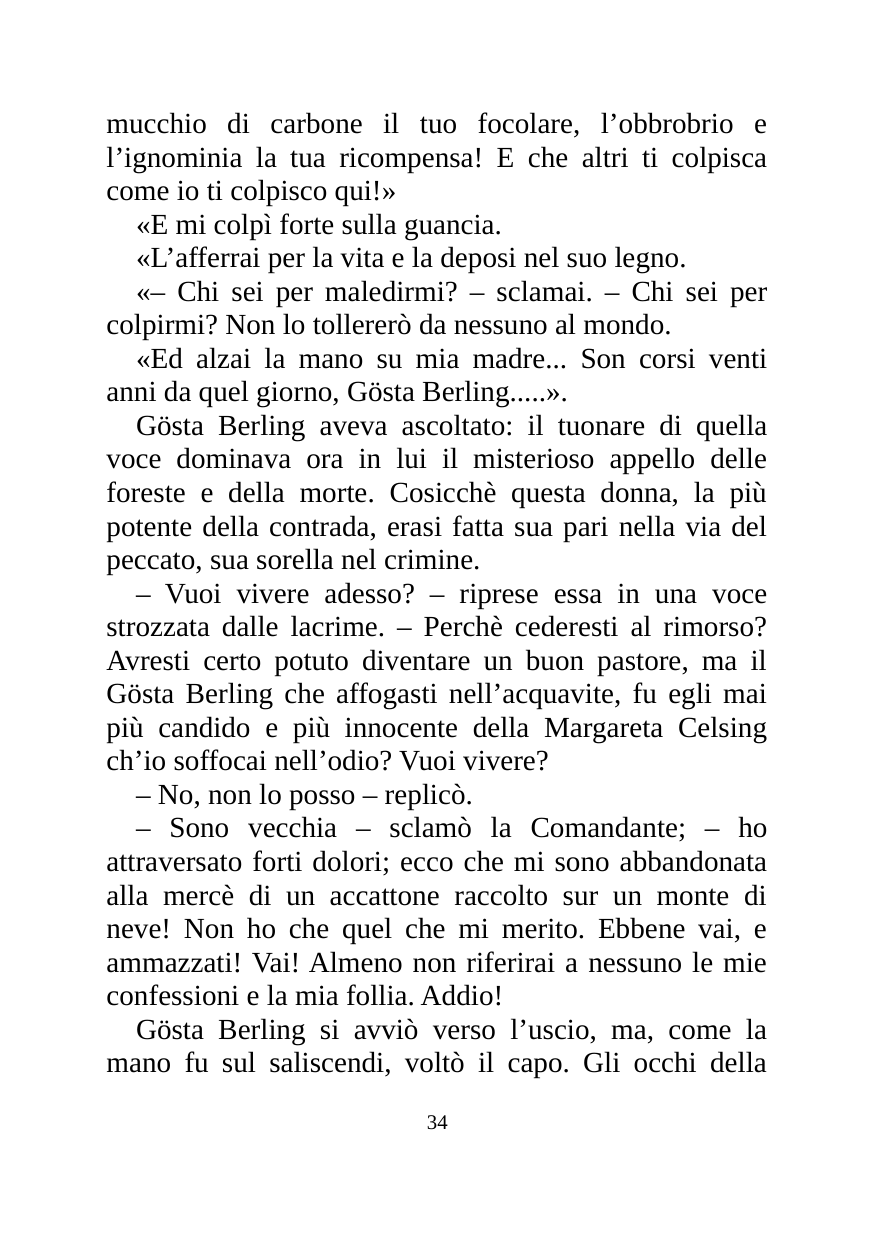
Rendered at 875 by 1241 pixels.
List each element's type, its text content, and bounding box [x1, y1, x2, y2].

text «– Chi sei per maledirmi? – sclamai. – Chi sei per colpirmi? Non lo tollererò da nessuno al mondo. [106, 274, 768, 341]
text «Ed alzai la mano su mia madre... Son corsi venti anni da quel giorno, Gösta Berling.....». [106, 341, 768, 408]
text – Sono vecchia – sclamò la Comandante; – ho attraversato forti dolori; ecco che mi sono abbandonata alla mercè di un accattone raccolto sur un monte di neve! Non ho che quel che mi merito. Ebbene vai, e ammazzati! Vai! Almeno non riferirai a nessuno le mie confessioni e la mia follia. Addio! [106, 811, 768, 1012]
text «L’afferrai per la vita e la deposi nel suo legno. [106, 240, 768, 274]
text Gösta Berling si avviò verso l’uscio, ma, come la mano fu sul saliscendi, voltò il capo. Gli occhi della [106, 1012, 768, 1079]
text – Vuoi vivere adesso? – riprese essa in una voce strozzata dalle lacrime. – Perchè cederesti al rimorso? Avresti certo potuto diventare un buon pastore, ma il Gösta Berling che affogasti nell’acquavite, fu egli mai più candido e più innocente della Margareta Celsing ch’io soffocai nell’odio? Vuoi vivere? [106, 576, 768, 777]
text «E mi colpì forte sulla guancia. [106, 207, 768, 240]
text mucchio di carbone il tuo focolare, l’obbrobrio e l’ignominia la tua ricompensa! E che altri ti colpisca come io ti colpisco qui!» [106, 106, 768, 207]
text – No, non lo posso – replicò. [106, 777, 768, 811]
text Gösta Berling aveva ascoltato: il tuonare di quella voce dominava ora in lui il misterioso appello delle foreste e della morte. Cosicchè questa donna, la più potente della contrada, erasi fatta sua pari nella via del peccato, sua sorella nel crimine. [106, 408, 768, 576]
